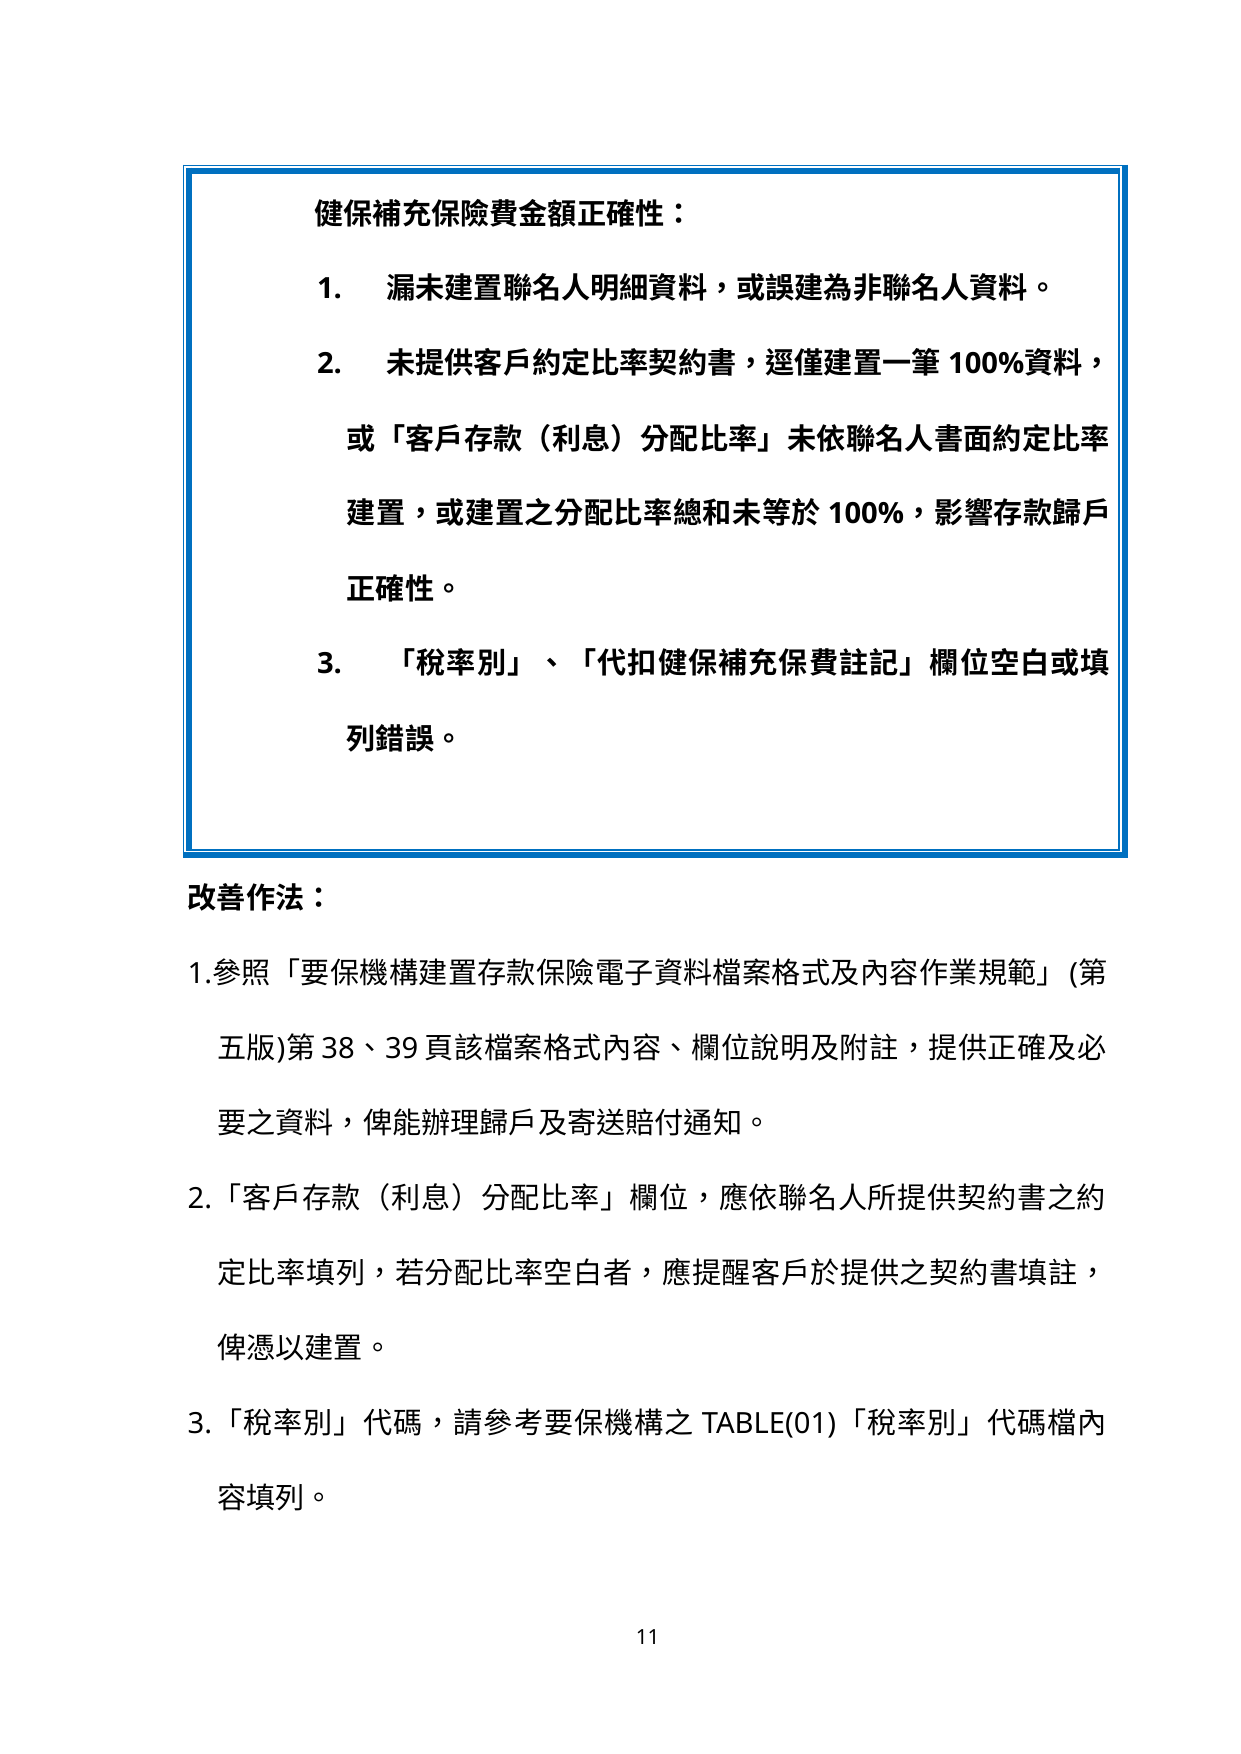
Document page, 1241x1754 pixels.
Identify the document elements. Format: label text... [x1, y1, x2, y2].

text 3.「稅率別」代碼，請參考要保機構之TABLE(01)「稅率別」代碼檔內容填列。 [187, 1383, 1107, 1533]
table_header 健保補充保險費金額正確性： 漏未建置聯名人明細資料，或誤建為非聯名人資料。 未提供客戶約定比率契約書，逕僅建置一筆100%資料，或「客戶存款（利息）分配比率」未依聯名人書面約定比率建置，或建置之分配比率總和未等於100%，影響存款歸戶正確性。 「稅率別」、「代扣健保補充保費註記」欄位空白或填列錯誤。 [192, 174, 1118, 849]
text 1.參照「要保機構建置存款保險電子資料檔案格式及內容作業規範」(第五版)第38、39頁該檔案格式內容、欄位說明及附註，提供正確及必要之資料，俾能辦理歸戶及寄送賠付通知。 [187, 933, 1107, 1158]
text 2.「客戶存款（利息）分配比率」欄位，應依聯名人所提供契約書之約定比率填列，若分配比率空白者，應提醒客戶於提供之契約書填註，俾憑以建置。 [187, 1158, 1107, 1383]
text 改善作法： [187, 858, 1107, 933]
